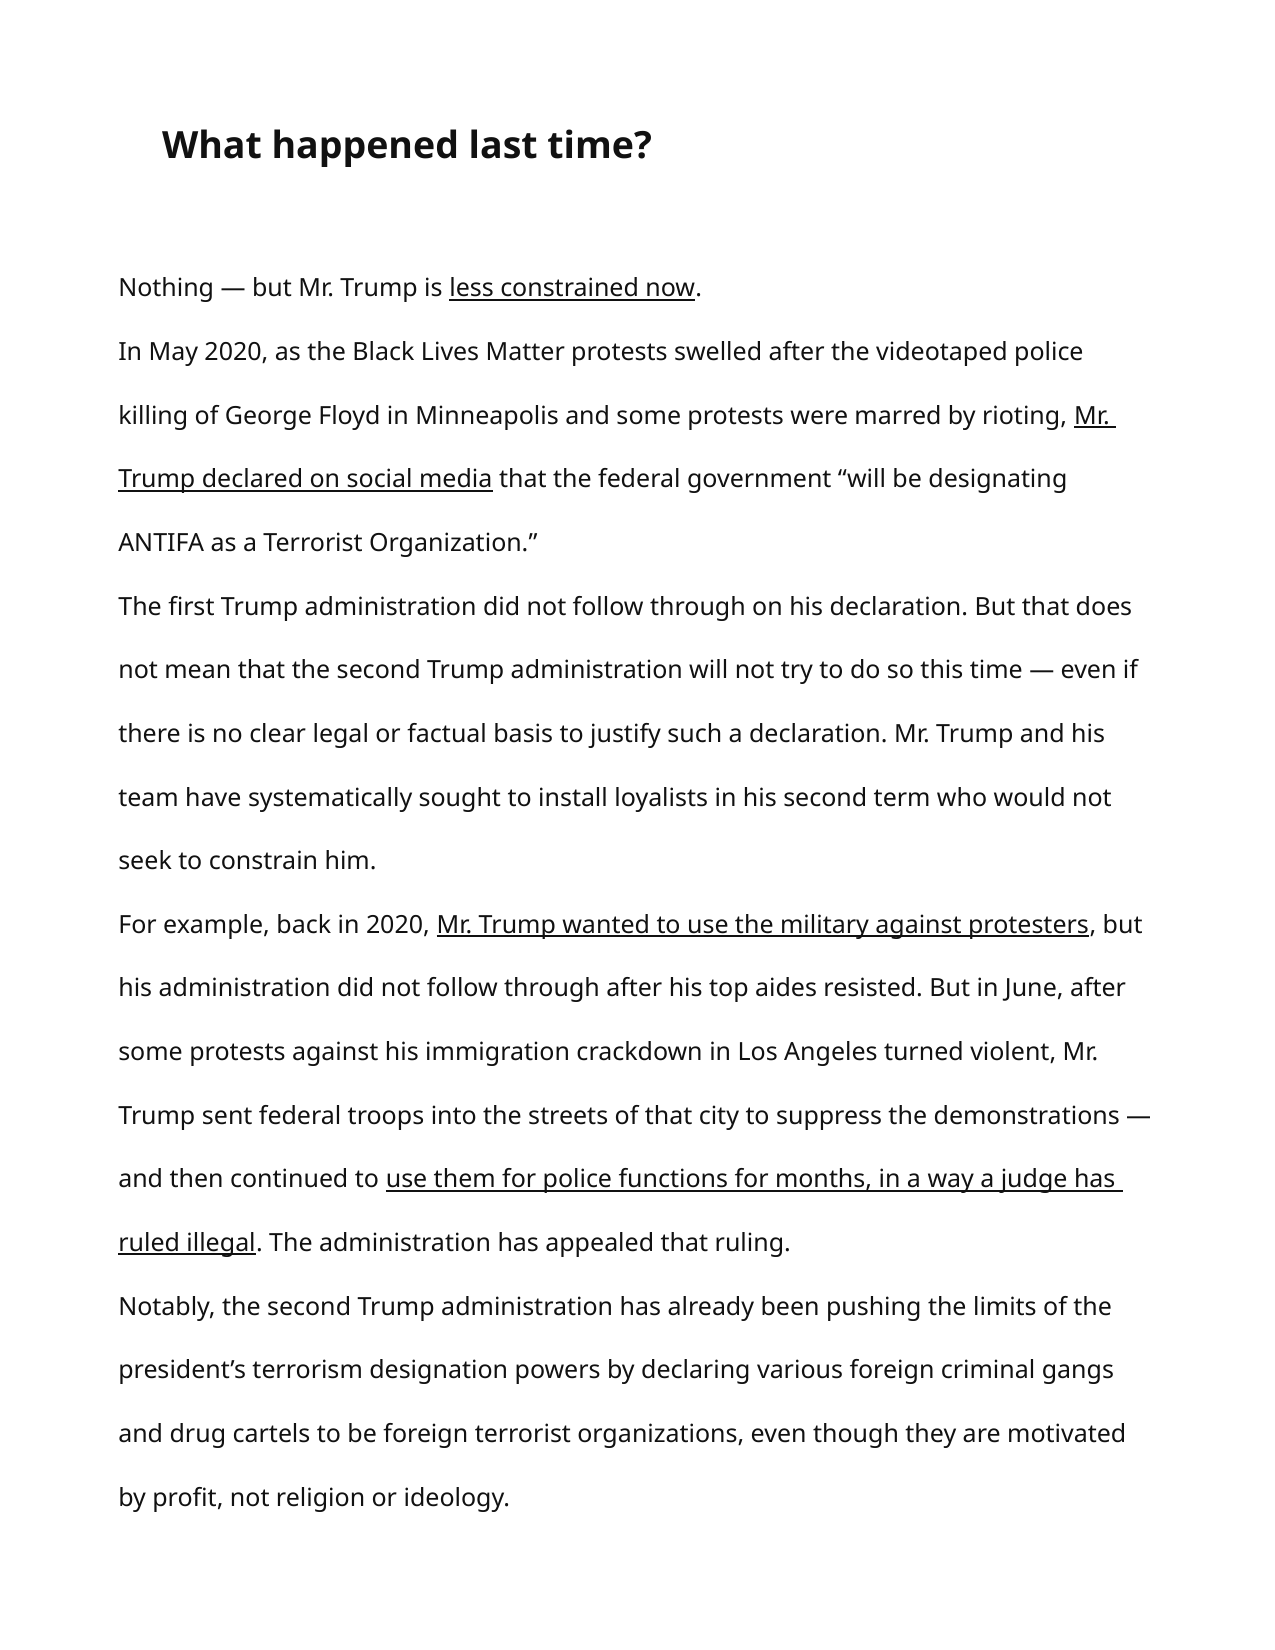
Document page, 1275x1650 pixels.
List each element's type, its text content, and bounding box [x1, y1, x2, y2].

text Nothing — but Mr. Trump is less constrained now. [118, 270, 1157, 304]
text The first Trump administration did not follow through on his declaration. But that does not mean that the second Trump administration will not try to do so this time — even if there is no clear legal or factual basis to justify such a declaration. Mr. Trump and his team have systematically sought to install loyalists in his second term who would not seek to constrain him. [118, 588, 1157, 877]
text Notably, the second Trump administration has already been pushing the limits of the president’s terrorism designation powers by declaring various foreign criminal gangs and drug cartels to be foreign terrorist organizations, even though they are motivated by profit, not religion or ideology. [118, 1288, 1157, 1513]
text In May 2020, as the Black Lives Matter protests swelled after the videotaped police killing of George Floyd in Minneapolis and some protests were marred by rioting, Mr. Trump declared on social media that the federal government “will be designating ANTIFA as a Terrorist Organization.” [118, 334, 1157, 559]
text For example, back in 2020, Mr. Trump wanted to use the military against protesters, but his administration did not follow through after his top aides resisted. But in June, after some protests against his immigration crackdown in Los Angeles turned violent, Mr. Trump sent federal troops into the streets of that city to suppress the demonstrations — and then continued to use them for police functions for months, in a way a judge has ruled illegal. The administration has appealed that ruling. [118, 906, 1157, 1259]
subtitle What happened last time? [162, 118, 1113, 169]
